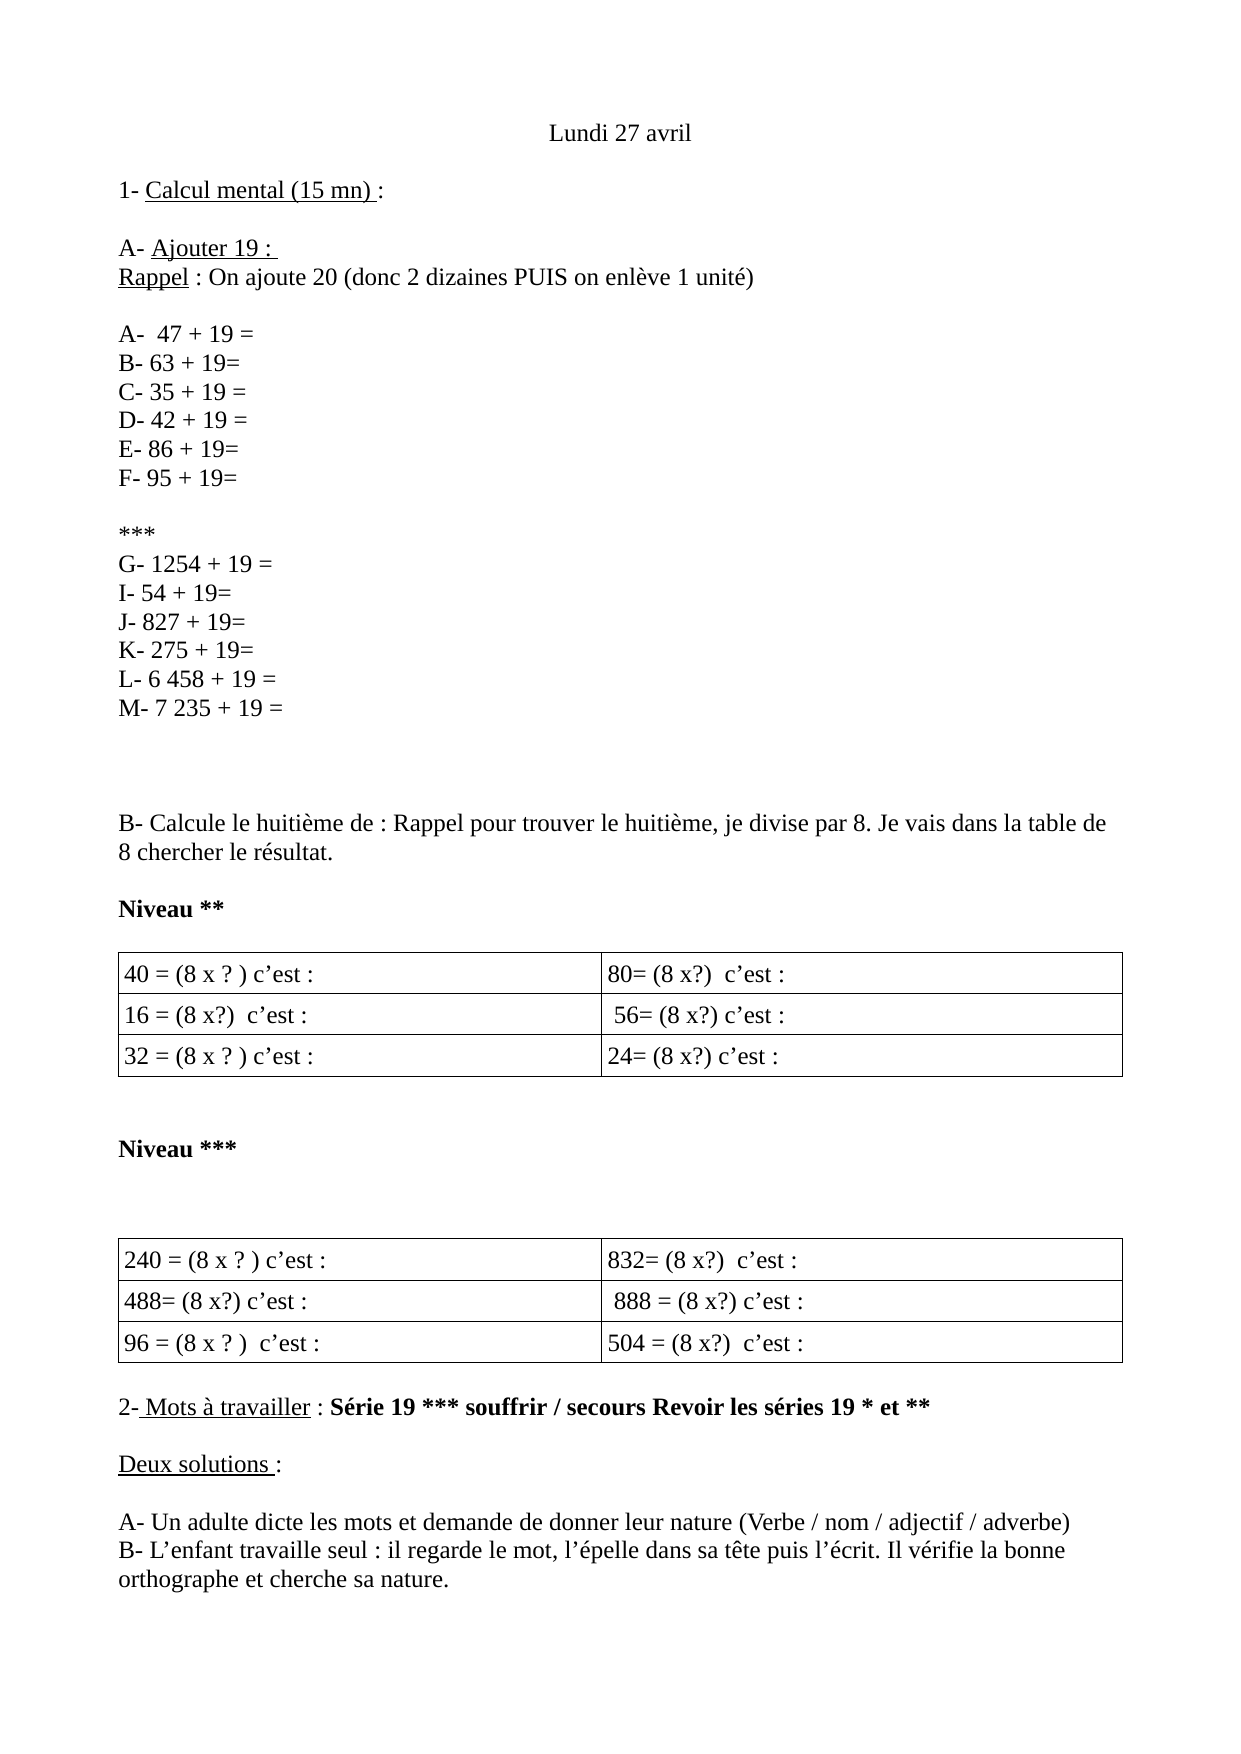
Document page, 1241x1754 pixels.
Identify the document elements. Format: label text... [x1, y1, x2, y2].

text Lundi 27 avril [118, 118, 1122, 147]
text G- 1254 + 19 = [118, 549, 1122, 578]
text B- Calcule le huitième de : Rappel pour trouver le huitième, je divise par 8. Je vais dans la table de 8 chercher le résultat. [118, 808, 1122, 866]
table_cell 488= (8 x?) c’est : [119, 1281, 601, 1321]
table_cell 504 = (8 x?) c’est : [602, 1322, 1122, 1362]
text 1- Calcul mental (15 mn) : [118, 176, 1122, 204]
text J- 827 + 19= [118, 607, 1122, 636]
text K- 275 + 19= [118, 636, 1122, 664]
text C- 35 + 19 = [118, 377, 1122, 406]
text Niveau *** [118, 1134, 1122, 1163]
text M- 7 235 + 19 = [118, 693, 1122, 722]
text I- 54 + 19= [118, 578, 1122, 607]
text D- 42 + 19 = [118, 406, 1122, 434]
table_cell 32 = (8 x ? ) c’est : [119, 1035, 601, 1076]
table_header 40 = (8 x ? ) c’est : [119, 953, 601, 993]
text Niveau ** [118, 894, 1122, 923]
table_cell 24= (8 x?) c’est : [602, 1035, 1122, 1076]
text E- 86 + 19= [118, 434, 1122, 463]
text F- 95 + 19= [118, 463, 1122, 492]
table_cell 96 = (8 x ? ) c’est : [119, 1322, 601, 1362]
table_header 832= (8 x?) c’est : [602, 1239, 1122, 1279]
table_cell 56= (8 x?) c’est : [602, 994, 1122, 1034]
text B- L’enfant travaille seul : il regarde le mot, l’épelle dans sa tête puis l’écrit. Il vérifie la bonne orthographe et cherche sa nature. [118, 1536, 1122, 1593]
text L- 6 458 + 19 = [118, 664, 1122, 693]
text A- 47 + 19 = [118, 319, 1122, 348]
table_header 240 = (8 x ? ) c’est : [119, 1239, 601, 1279]
text 2- Mots à travailler : Série 19 *** souffrir / secours Revoir les séries 19 * et ** [118, 1392, 1122, 1421]
table_header 80= (8 x?) c’est : [602, 953, 1122, 993]
table_cell 16 = (8 x?) c’est : [119, 994, 601, 1034]
text A- Un adulte dicte les mots et demande de donner leur nature (Verbe / nom / adjectif / adverbe) [118, 1507, 1122, 1536]
table_cell 888 = (8 x?) c’est : [602, 1281, 1122, 1321]
text Rappel : On ajoute 20 (donc 2 dizaines PUIS on enlève 1 unité) [118, 262, 1122, 291]
text *** [118, 521, 1122, 549]
text A- Ajouter 19 : [118, 233, 1122, 262]
text Deux solutions : [118, 1449, 1122, 1478]
text B- 63 + 19= [118, 348, 1122, 377]
